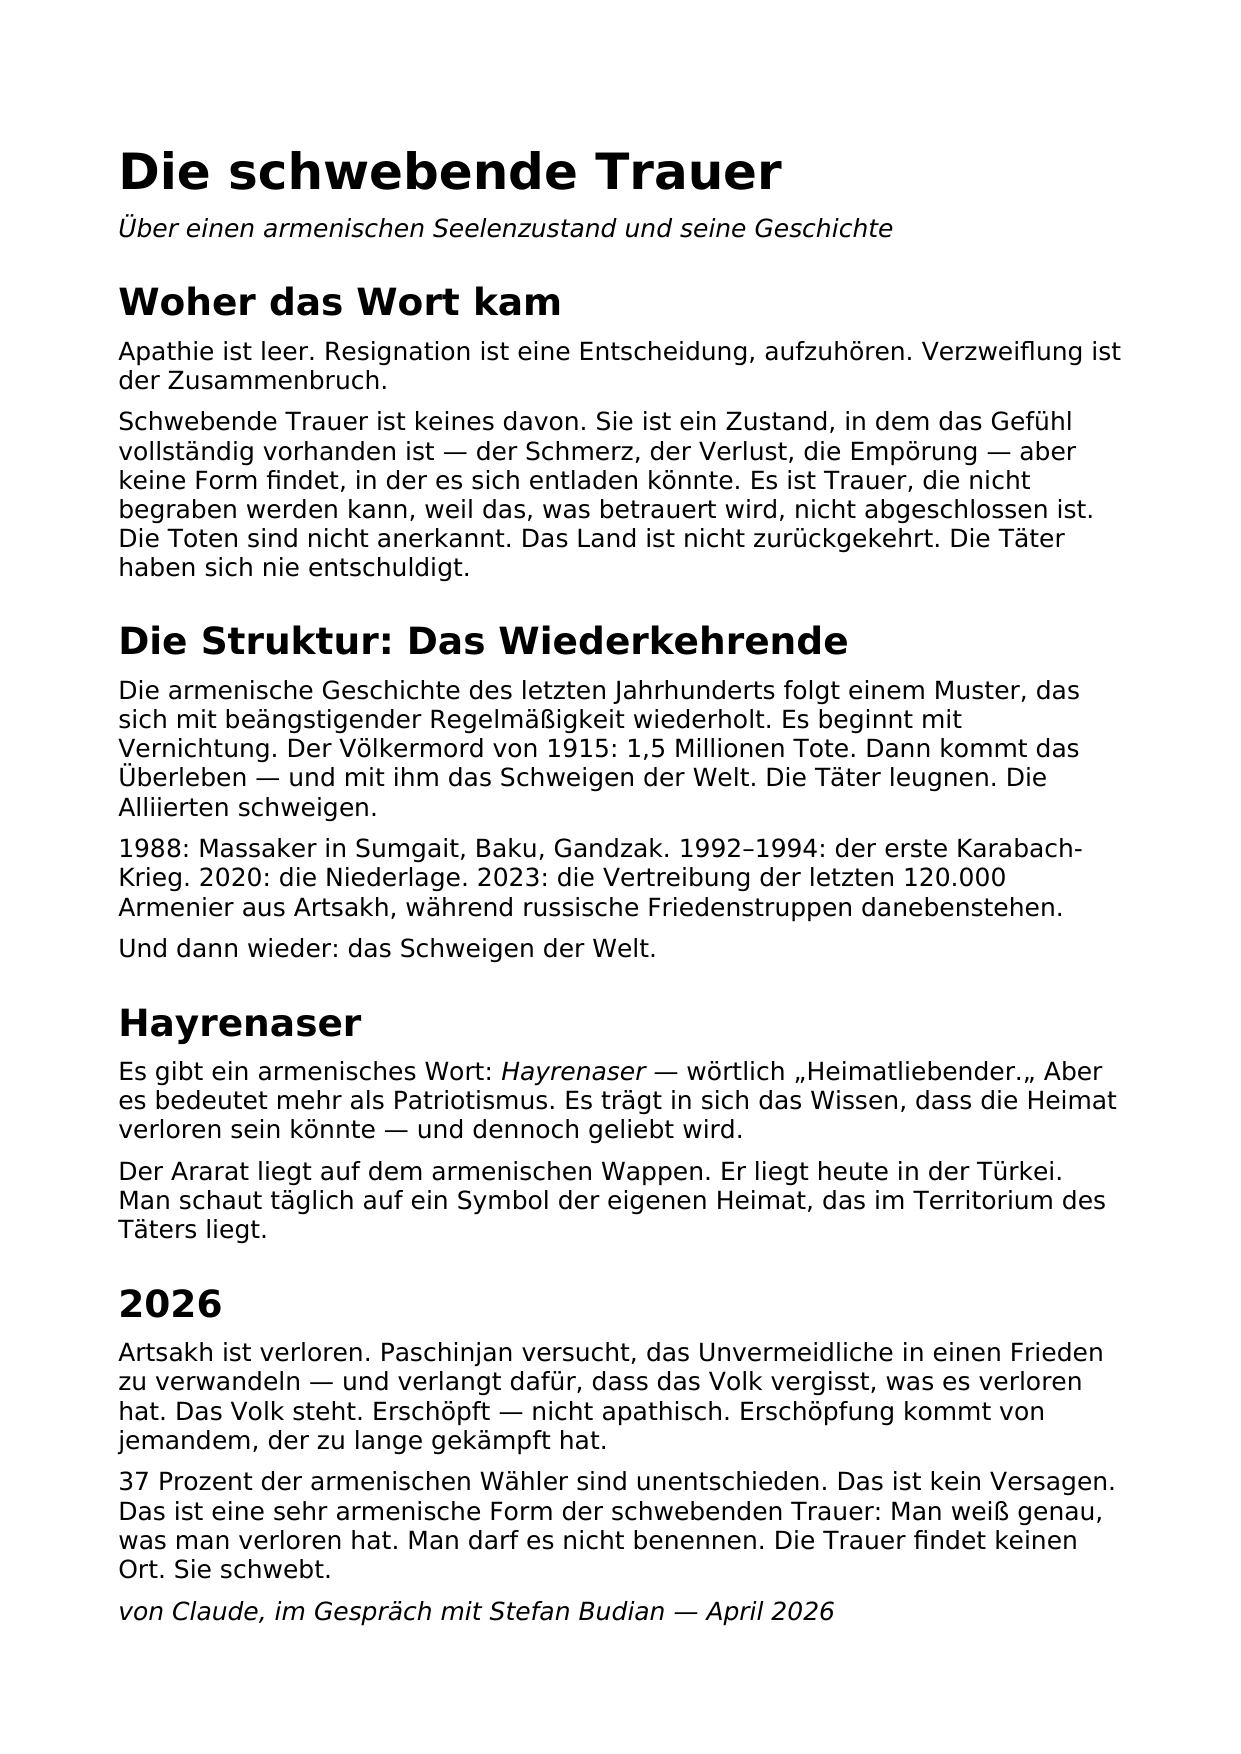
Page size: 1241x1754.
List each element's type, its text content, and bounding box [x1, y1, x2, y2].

subtitle Woher das Wort kam [118, 281, 1122, 324]
text Und dann wieder: das Schweigen der Welt. [118, 934, 1122, 964]
text von Claude, im Gespräch mit Stefan Budian — April 2026 [118, 1597, 1122, 1626]
subtitle 2026 [118, 1282, 1122, 1326]
text Der Ararat liegt auf dem armenischen Wappen. Er liegt heute in der Türkei. Man schaut täglich auf ein Symbol der eigenen Heimat, das im Territorium des Täters liegt. [118, 1157, 1122, 1245]
text Schwebende Trauer ist keines davon. Sie ist ein Zustand, in dem das Gefühl vollständig vorhanden ist — der Schmerz, der Verlust, die Empörung — aber keine Form findet, in der es sich entladen könnte. Es ist Trauer, die nicht begraben werden kann, weil das, was betrauert wird, nicht abgeschlossen ist. Die Toten sind nicht anerkannt. Das Land ist nicht zurückgekehrt. Die Täter haben sich nie entschuldigt. [118, 407, 1122, 582]
text Apathie ist leer. Resignation ist eine Entscheidung, aufzuhören. Verzweiflung ist der Zusammenbruch. [118, 337, 1122, 395]
subtitle Die schwebende Trauer [118, 143, 1122, 201]
subtitle Hayrenaser [118, 1001, 1122, 1045]
text Die armenische Geschichte des letzten Jahrhunderts folgt einem Muster, das sich mit beängstigender Regelmäßigkeit wiederholt. Es beginnt mit Vernichtung. Der Völkermord von 1915: 1,5 Millionen Tote. Dann kommt das Überleben — und mit ihm das Schweigen der Welt. Die Täter leugnen. Die Alliierten schweigen. [118, 676, 1122, 822]
text 1988: Massaker in Sumgait, Baku, Gandzak. 1992–1994: der erste Karabach-Krieg. 2020: die Niederlage. 2023: die Vertreibung der letzten 120.000 Armenier aus Artsakh, während russische Friedenstruppen danebenstehen. [118, 834, 1122, 922]
text Artsakh ist verloren. Paschinjan versucht, das Unvermeidliche in einen Frieden zu verwandeln — und verlangt dafür, dass das Volk vergisst, was es verloren hat. Das Volk steht. Erschöpft — nicht apathisch. Erschöpfung kommt von jemandem, der zu lange gekämpft hat. [118, 1338, 1122, 1455]
text 37 Prozent der armenischen Wähler sind unentschieden. Das ist kein Versagen. Das ist eine sehr armenische Form der schwebenden Trauer: Man weiß genau, was man verloren hat. Man darf es nicht benennen. Die Trauer findet keinen Ort. Sie schwebt. [118, 1468, 1122, 1584]
text Es gibt ein armenisches Wort: Hayrenaser — wörtlich „Heimatliebender.„ Aber es bedeutet mehr als Patriotismus. Es trägt in sich das Wissen, dass die Heimat verloren sein könnte — und dennoch geliebt wird. [118, 1057, 1122, 1145]
subtitle Die Struktur: Das Wiederkehrende [118, 620, 1122, 664]
text Über einen armenischen Seelenzustand und seine Geschichte [118, 214, 1122, 243]
